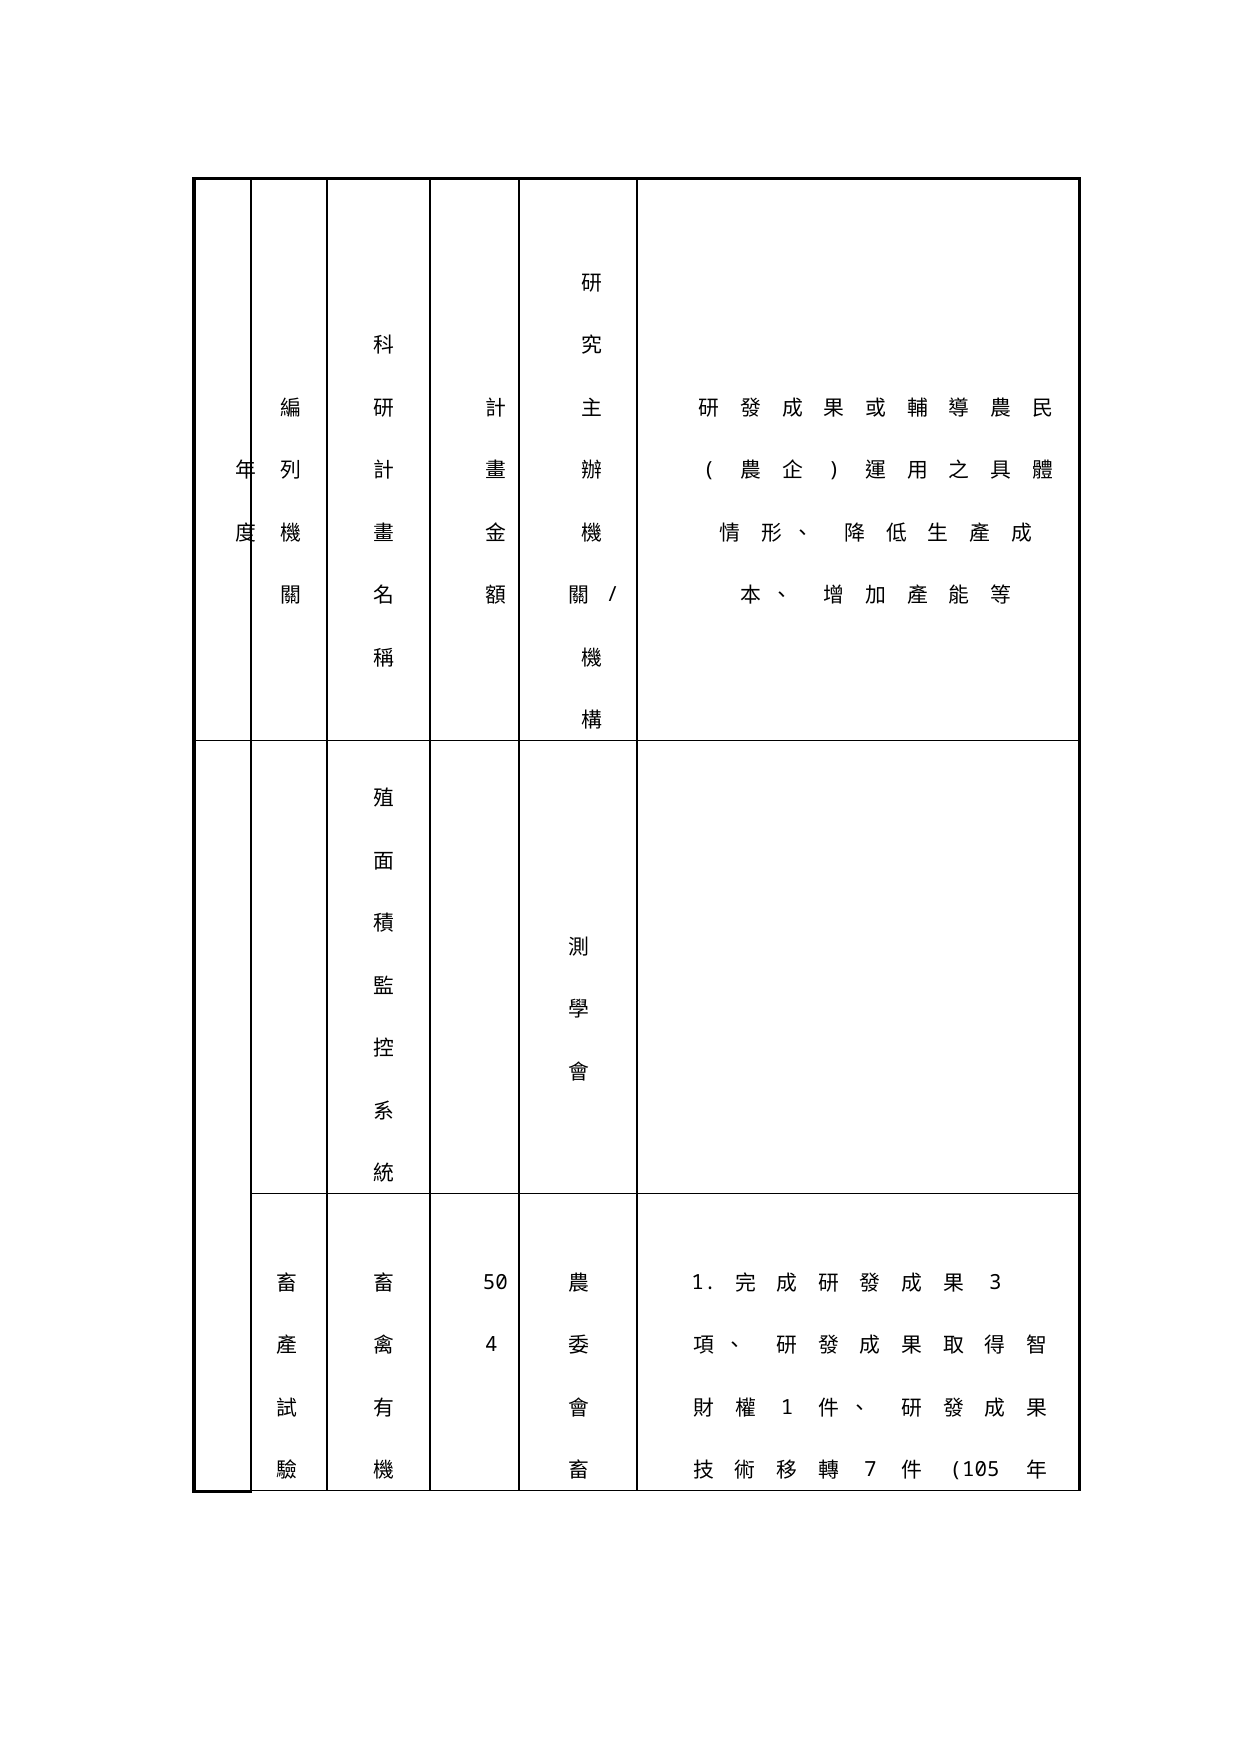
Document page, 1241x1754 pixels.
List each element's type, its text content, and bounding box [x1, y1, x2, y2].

table_cell [431, 741, 518, 1192]
table_cell 畜產試驗 [252, 1194, 326, 1490]
table_cell 畜禽有機 [328, 1194, 429, 1490]
table_header 研發成果或輔導農民(農企)運用之具體情形、降低生產成本、增加產能等 [638, 180, 1078, 740]
table_cell 農委會畜 [520, 1194, 636, 1490]
table_header 編列機關 [252, 180, 326, 740]
table_cell 殖面積監控系統 [328, 741, 429, 1192]
table_header 科研計畫名稱 [328, 180, 429, 740]
table_cell [196, 741, 250, 1490]
table_cell 504 [431, 1194, 518, 1490]
table_header 計畫 金額 [431, 180, 518, 740]
table_header 研究主辦機關/機構 [520, 180, 636, 740]
table_header 年度 [196, 180, 250, 740]
table_cell 測學會 [520, 741, 636, 1192]
table_cell 1.完成研發成果3項、研發成果取得智財權1件、研發成果技術移轉7件(105年 [638, 1194, 1078, 1490]
table_cell [252, 741, 326, 1192]
table_cell [638, 741, 1078, 1192]
